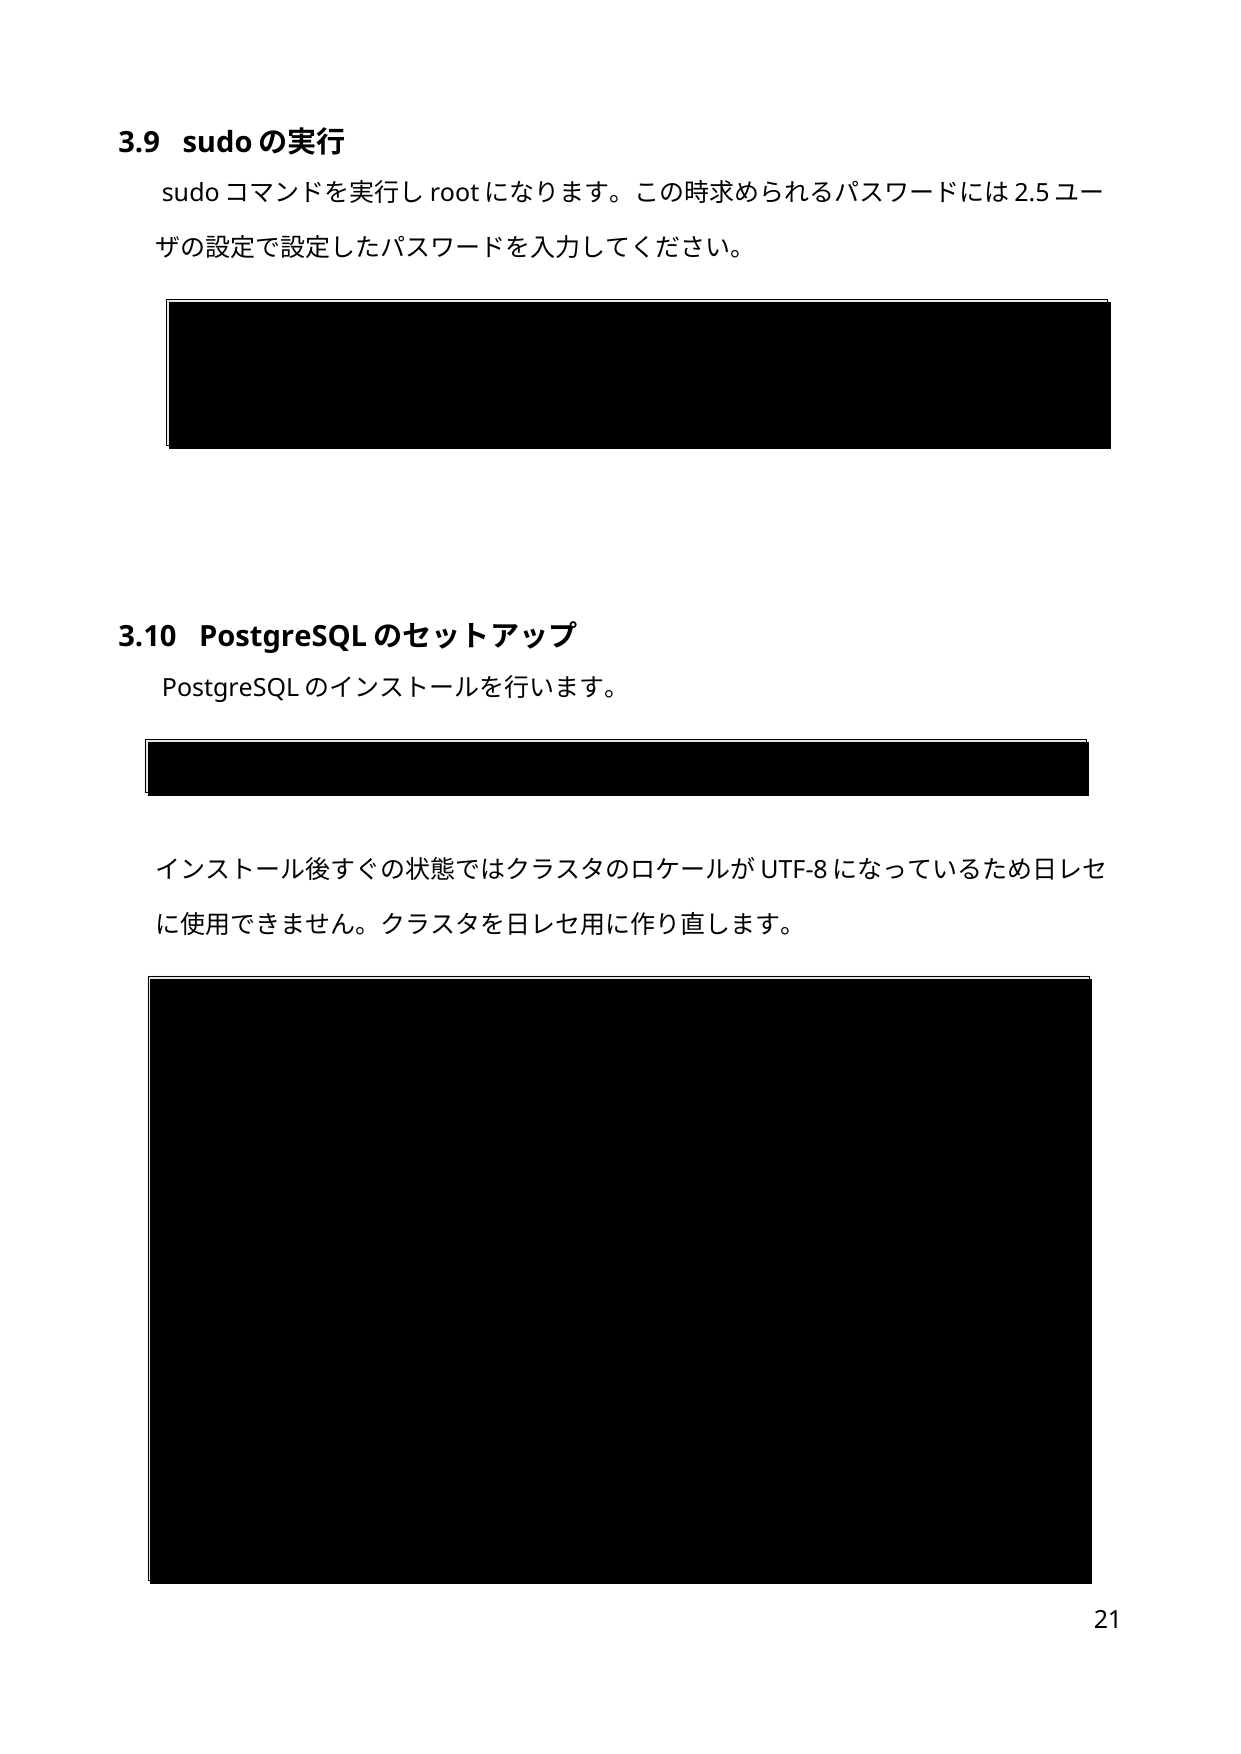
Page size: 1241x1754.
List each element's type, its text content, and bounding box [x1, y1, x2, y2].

text インストール後すぐの状態ではクラスタのロケールがUTF-8になっているため日レセに使用できません。クラスタを日レセ用に作り直します。 [155, 746, 1122, 940]
subtitle sudoの実行 [118, 118, 1122, 161]
text sudoコマンドを実行しrootになります。この時求められるパスワードには2.5ユーザの設定で設定したパスワードを入力してください。 [155, 173, 1122, 263]
subtitle PostgreSQLのセットアップ [118, 613, 1122, 655]
text PostgreSQLのインストールを行います。 [155, 668, 1122, 704]
